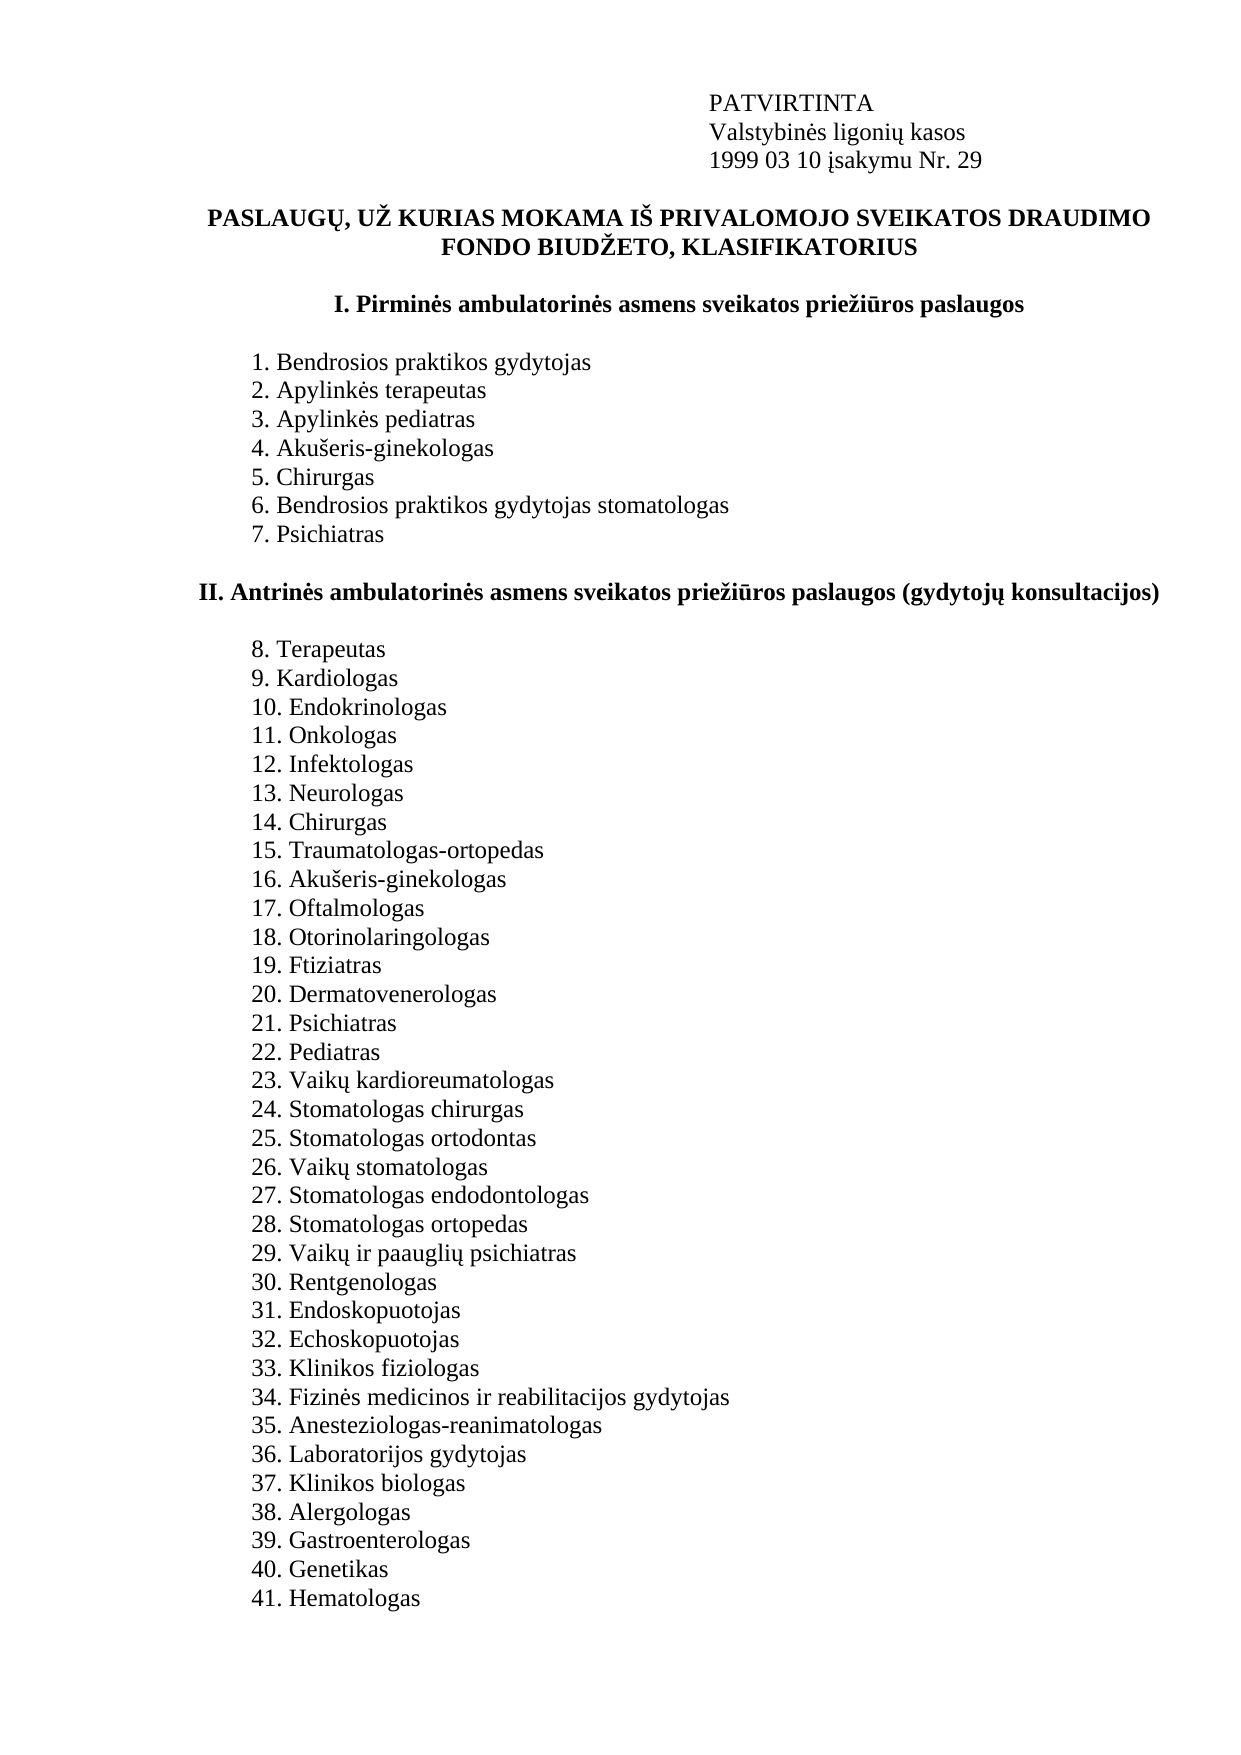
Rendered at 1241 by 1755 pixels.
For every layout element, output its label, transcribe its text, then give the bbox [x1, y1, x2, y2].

text 25. Stomatologas ortodontas [177, 1123, 1181, 1152]
text 20. Dermatovenerologas [177, 979, 1181, 1008]
text 19. Ftiziatras [177, 950, 1181, 979]
text 10. Endokrinologas [177, 692, 1181, 720]
text 14. Chirurgas [177, 807, 1181, 835]
text 11. Onkologas [177, 720, 1181, 749]
text 21. Psichiatras [177, 1008, 1181, 1037]
text 9. Kardiologas [177, 663, 1181, 692]
text 26. Vaikų stomatologas [177, 1152, 1181, 1180]
text 15. Traumatologas-ortopedas [177, 835, 1181, 864]
text Valstybinės ligonių kasos [177, 117, 1181, 145]
text I. Pirminės ambulatorinės asmens sveikatos priežiūros paslaugos [177, 289, 1181, 318]
text 41. Hematologas [177, 1583, 1181, 1612]
text 32. Echoskopuotojas [177, 1324, 1181, 1353]
text 30. Rentgenologas [177, 1267, 1181, 1295]
text Paslaugų, už kurias mokama iš Privalomojo sveikatos draudimo fondo biudžeto, klasifikatorius [177, 203, 1181, 260]
text 1999 03 10 įsakymu Nr. 29 [177, 145, 1181, 174]
text 2. Apylinkės terapeutas [177, 375, 1181, 404]
text 5. Chirurgas [177, 462, 1181, 490]
text II. Antrinės ambulatorinės asmens sveikatos priežiūros paslaugos (gydytojų konsultacijos) [177, 577, 1181, 605]
text 16. Akušeris-ginekologas [177, 864, 1181, 893]
text 7. Psichiatras [177, 519, 1181, 548]
text 6. Bendrosios praktikos gydytojas stomatologas [177, 490, 1181, 519]
text 29. Vaikų ir paauglių psichiatras [177, 1238, 1181, 1267]
text 28. Stomatologas ortopedas [177, 1209, 1181, 1238]
text 35. Anesteziologas-reanimatologas [177, 1410, 1181, 1439]
text PATVIRTINTA [177, 88, 1181, 117]
text 33. Klinikos fiziologas [177, 1353, 1181, 1382]
text 4. Akušeris-ginekologas [177, 433, 1181, 462]
text 39. Gastroenterologas [177, 1525, 1181, 1554]
text 13. Neurologas [177, 778, 1181, 807]
text 34. Fizinės medicinos ir reabilitacijos gydytojas [177, 1382, 1181, 1410]
text 12. Infektologas [177, 749, 1181, 778]
text 8. Terapeutas [177, 634, 1181, 663]
text 3. Apylinkės pediatras [177, 404, 1181, 433]
text 1. Bendrosios praktikos gydytojas [177, 347, 1181, 375]
text 18. Otorinolaringologas [177, 922, 1181, 950]
text 27. Stomatologas endodontologas [177, 1180, 1181, 1209]
text 37. Klinikos biologas [177, 1468, 1181, 1497]
text 17. Oftalmologas [177, 893, 1181, 922]
text 31. Endoskopuotojas [177, 1295, 1181, 1324]
text 40. Genetikas [177, 1554, 1181, 1583]
text 38. Alergologas [177, 1497, 1181, 1525]
text 24. Stomatologas chirurgas [177, 1094, 1181, 1123]
text 36. Laboratorijos gydytojas [177, 1439, 1181, 1468]
text 22. Pediatras [177, 1037, 1181, 1065]
text 23. Vaikų kardioreumatologas [177, 1065, 1181, 1094]
